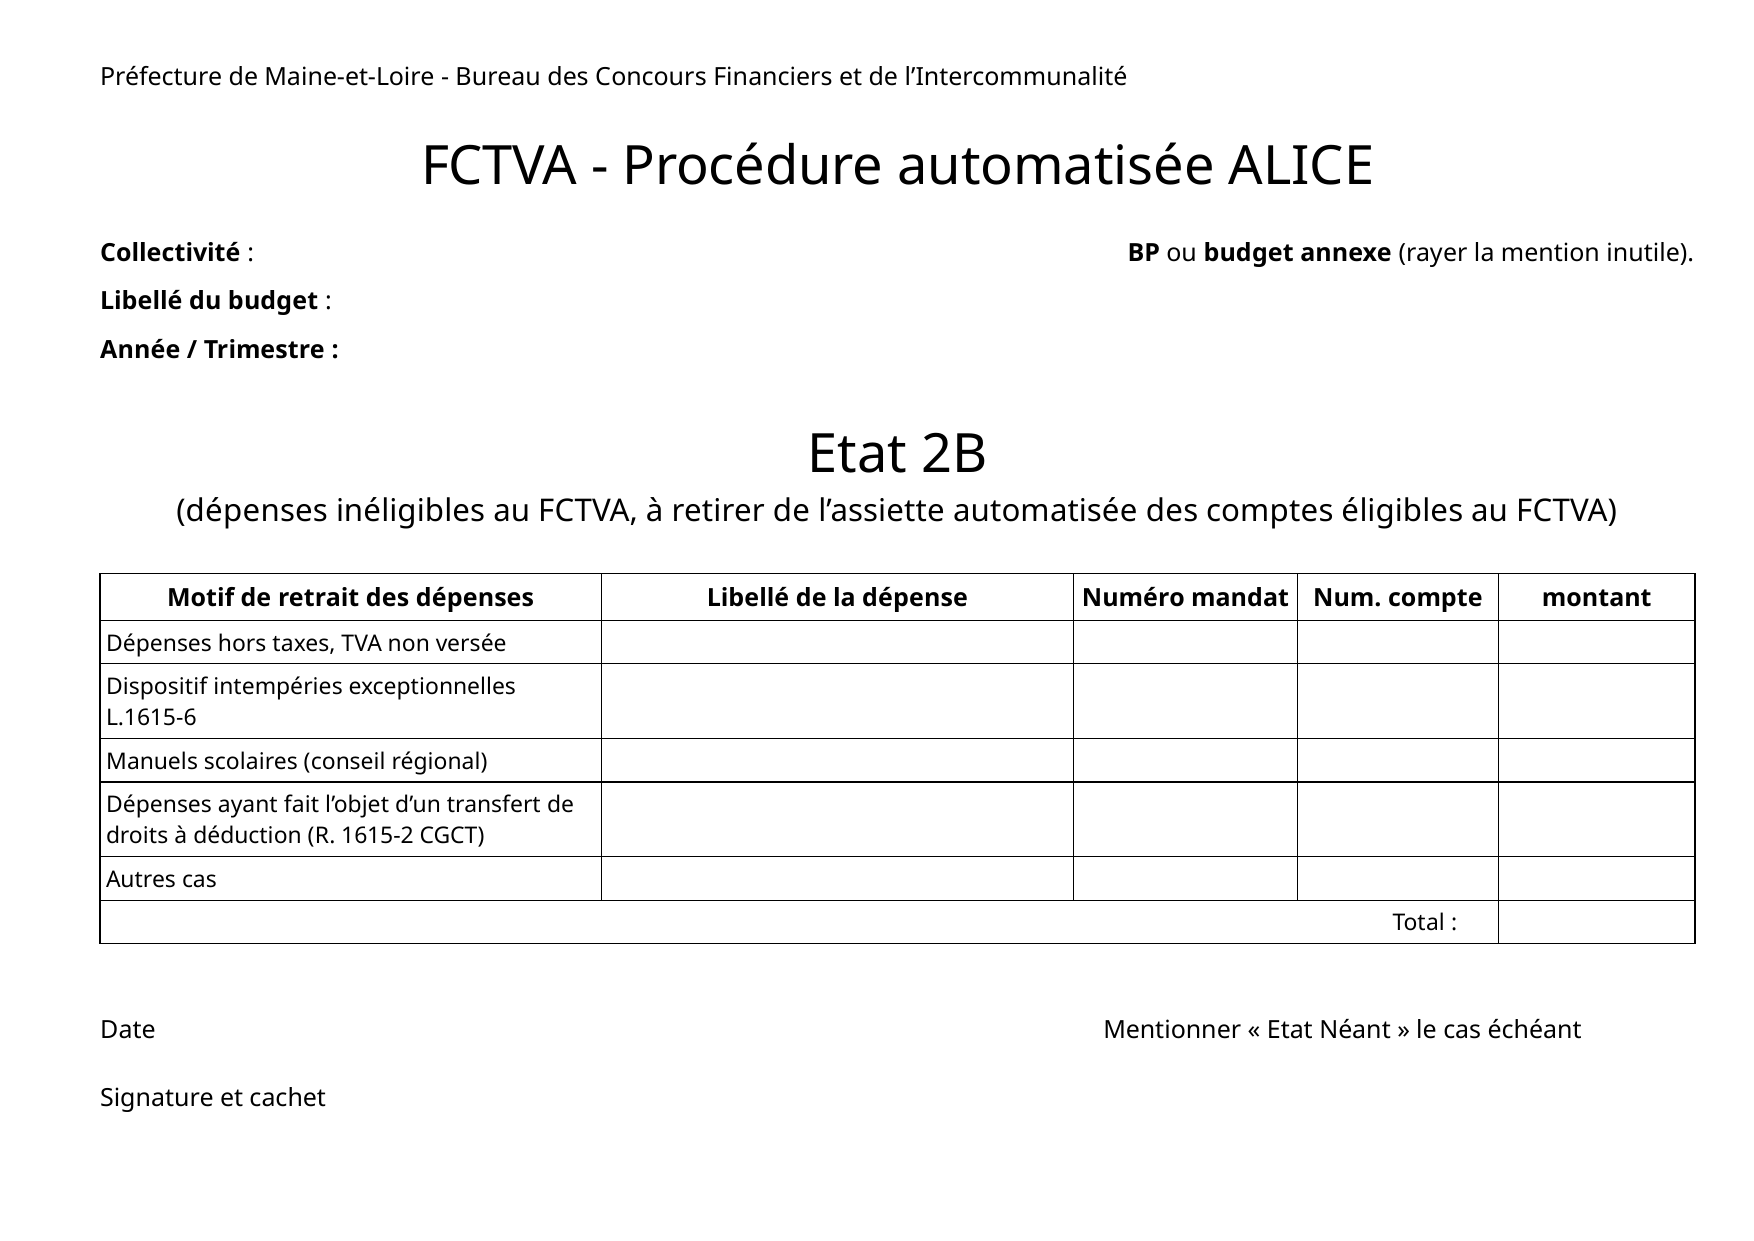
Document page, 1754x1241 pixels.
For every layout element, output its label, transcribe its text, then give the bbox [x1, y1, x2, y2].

table_cell [1298, 664, 1498, 738]
table_cell [1499, 783, 1694, 856]
text FCTVA - Procédure automatisée ALICE [100, 127, 1695, 201]
table_cell Manuels scolaires (conseil régional) [101, 739, 601, 781]
text (dépenses inéligibles au FCTVA, à retirer de l’assiette automatisée des comptes éligibles au FCTVA) [100, 488, 1695, 531]
table_cell [602, 857, 1073, 899]
table_cell [1499, 901, 1694, 943]
text Date Mentionner « Etat Néant » le cas échéant [100, 1012, 1695, 1046]
table_cell Dépenses ayant fait l’objet d’un transfert de droits à déduction (R. 1615-2 CGCT) [101, 783, 601, 856]
text Etat 2B [100, 415, 1695, 488]
table_cell Dispositif intempéries exceptionnelles L.1615-6 [101, 664, 601, 738]
table_cell [1298, 783, 1498, 856]
text Collectivité : BP ou budget annexe (rayer la mention inutile). [100, 234, 1695, 268]
text Préfecture de Maine-et-Loire - Bureau des Concours Financiers et de l’Intercommunalité [100, 59, 1695, 93]
table_header Motif de retrait des dépenses [101, 574, 601, 620]
table_cell [1499, 739, 1694, 781]
table_cell [1499, 621, 1694, 663]
table_cell [1499, 857, 1694, 899]
table_cell [602, 739, 1073, 781]
table_cell [1298, 739, 1498, 781]
table_cell [1074, 857, 1297, 899]
table_cell [1298, 857, 1498, 899]
table_header Numéro mandat [1074, 574, 1297, 620]
table_header Libellé de la dépense [602, 574, 1073, 620]
table_cell [1074, 664, 1297, 738]
table_cell [1074, 621, 1297, 663]
table_cell [1499, 664, 1694, 738]
table_cell [602, 621, 1073, 663]
table_cell [602, 664, 1073, 738]
table_header montant [1499, 574, 1694, 620]
table_cell [1074, 783, 1297, 856]
text Signature et cachet [100, 1080, 1695, 1114]
table_cell Dépenses hors taxes, TVA non versée [101, 621, 601, 663]
table_cell Autres cas [101, 857, 601, 899]
table_cell [1074, 739, 1297, 781]
table_cell [1298, 621, 1498, 663]
text Libellé du budget : [100, 283, 1695, 317]
table_header Num. compte [1298, 574, 1498, 620]
table_cell [602, 783, 1073, 856]
table_cell Total : [101, 901, 1498, 943]
text Année / Trimestre : [100, 332, 1695, 366]
